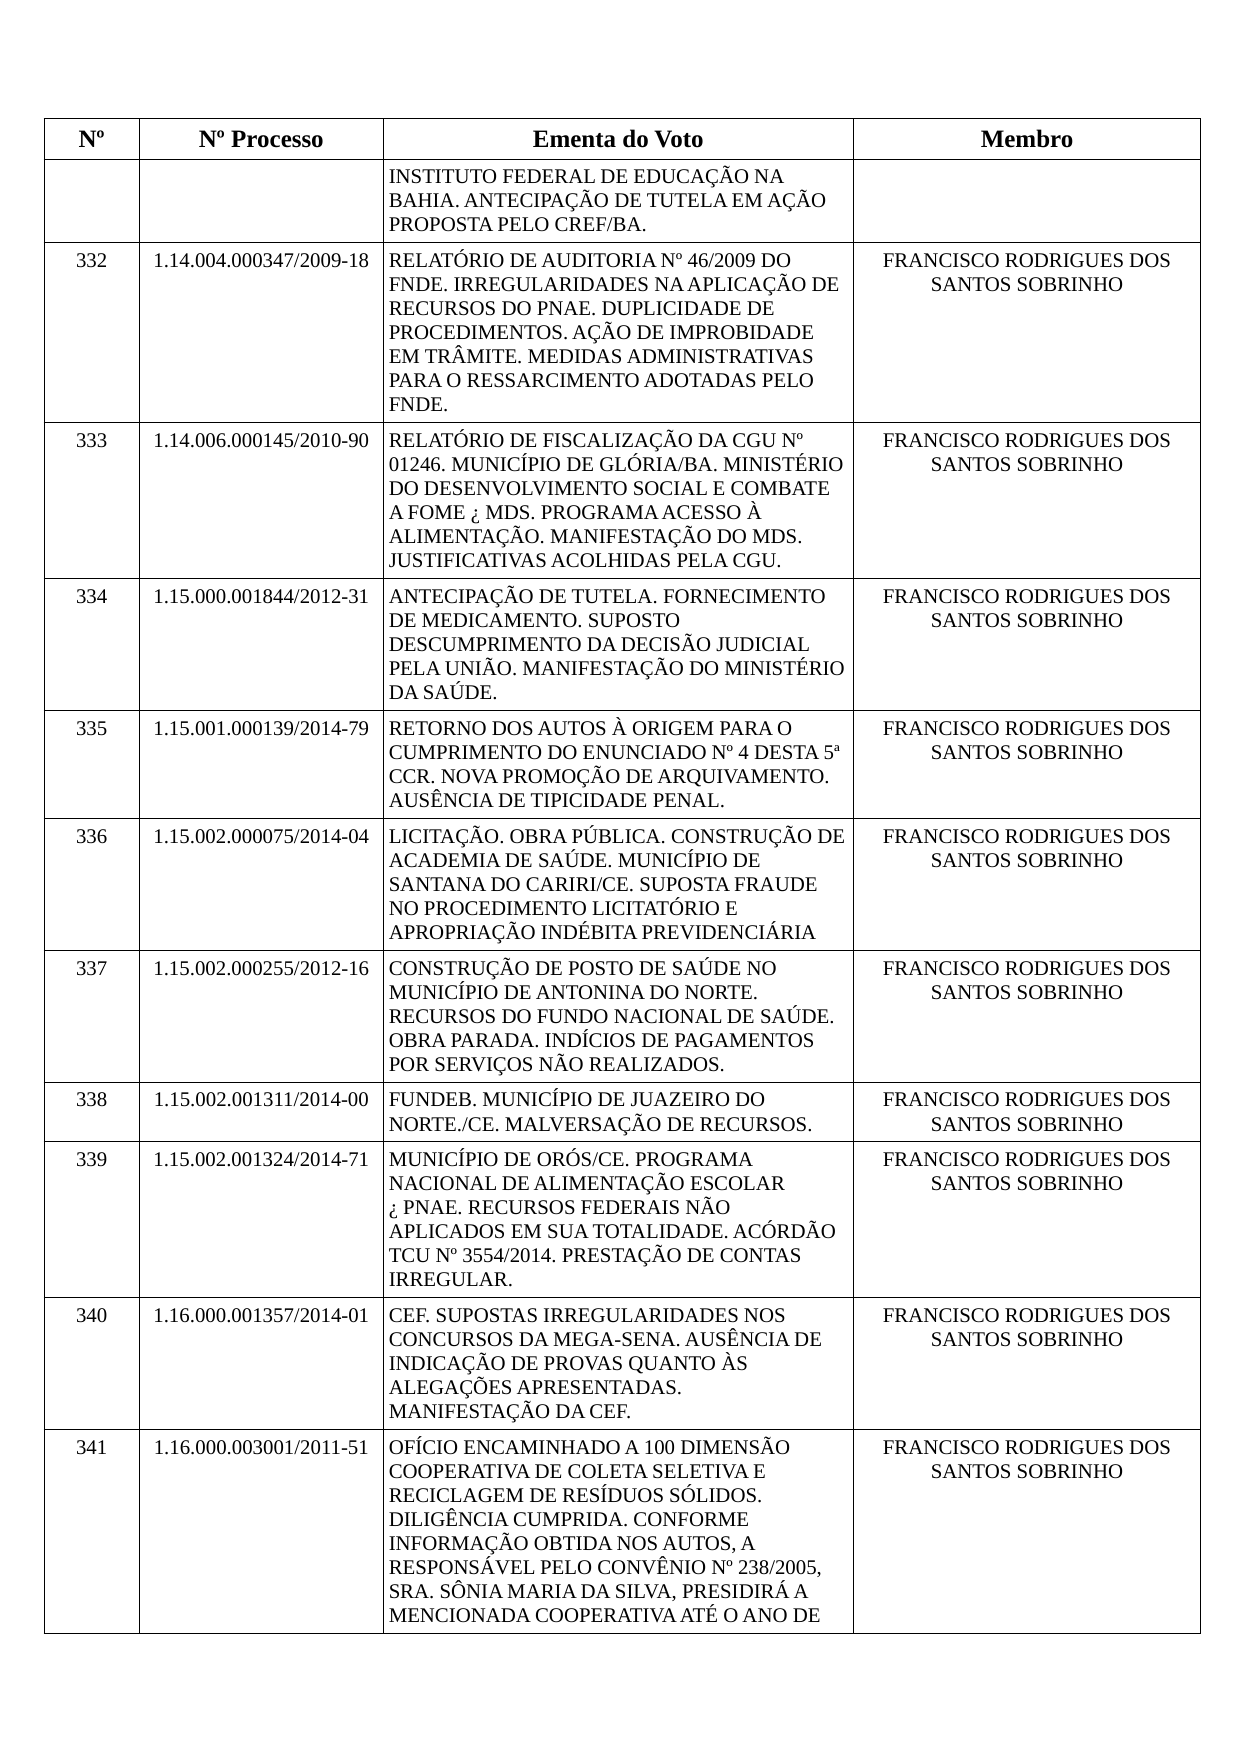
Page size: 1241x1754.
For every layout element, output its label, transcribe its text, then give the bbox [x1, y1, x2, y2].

table_cell 334 [45, 579, 139, 710]
table_cell [45, 160, 139, 242]
table_cell FRANCISCO RODRIGUES DOS SANTOS SOBRINHO [854, 1298, 1200, 1429]
table_cell 339 [45, 1142, 139, 1297]
table_cell [140, 160, 383, 242]
table_cell CEF. SUPOSTAS IRREGULARIDADES NOS CONCURSOS DA MEGA-SENA. AUSÊNCIA DE INDICAÇÃO DE PROVAS QUANTO ÀS ALEGAÇÕES APRESENTADAS. MANIFESTAÇÃO DA CEF. [384, 1298, 853, 1429]
table_header Ementa do Voto [384, 119, 853, 158]
table_cell LICITAÇÃO. OBRA PÚBLICA. CONSTRUÇÃO DE ACADEMIA DE SAÚDE. MUNICÍPIO DE SANTANA DO CARIRI/CE. SUPOSTA FRAUDE NO PROCEDIMENTO LICITATÓRIO E APROPRIAÇÃO INDÉBITA PREVIDENCIÁRIA [384, 819, 853, 950]
table_cell 1.15.000.001844/2012-31 [140, 579, 383, 710]
table_cell FUNDEB. MUNICÍPIO DE JUAZEIRO DO NORTE./CE. MALVERSAÇÃO DE RECURSOS. [384, 1083, 853, 1141]
table_cell 1.14.006.000145/2010-90 [140, 423, 383, 578]
table_cell RELATÓRIO DE FISCALIZAÇÃO DA CGU Nº 01246. MUNICÍPIO DE GLÓRIA/BA. MINISTÉRIO DO DESENVOLVIMENTO SOCIAL E COMBATE A FOME ¿ MDS. PROGRAMA ACESSO À ALIMENTAÇÃO. MANIFESTAÇÃO DO MDS. JUSTIFICATIVAS ACOLHIDAS PELA CGU. [384, 423, 853, 578]
table_header Membro [854, 119, 1200, 158]
table_header Nº [45, 119, 139, 158]
table_cell 1.15.002.001324/2014-71 [140, 1142, 383, 1297]
table_cell FRANCISCO RODRIGUES DOS SANTOS SOBRINHO [854, 1430, 1200, 1633]
table_cell FRANCISCO RODRIGUES DOS SANTOS SOBRINHO [854, 951, 1200, 1082]
table_cell 332 [45, 243, 139, 422]
table_cell 337 [45, 951, 139, 1082]
table_cell 335 [45, 711, 139, 818]
table_cell FRANCISCO RODRIGUES DOS SANTOS SOBRINHO [854, 243, 1200, 422]
table_cell 336 [45, 819, 139, 950]
table_cell FRANCISCO RODRIGUES DOS SANTOS SOBRINHO [854, 579, 1200, 710]
table_cell 1.16.000.001357/2014-01 [140, 1298, 383, 1429]
table_cell 338 [45, 1083, 139, 1141]
table_cell 1.15.002.001311/2014-00 [140, 1083, 383, 1141]
table_cell MUNICÍPIO DE ORÓS/CE. PROGRAMA NACIONAL DE ALIMENTAÇÃO ESCOLAR ¿ PNAE. RECURSOS FEDERAIS NÃO APLICADOS EM SUA TOTALIDADE. ACÓRDÃO TCU Nº 3554/2014. PRESTAÇÃO DE CONTAS IRREGULAR. [384, 1142, 853, 1297]
table_cell FRANCISCO RODRIGUES DOS SANTOS SOBRINHO [854, 819, 1200, 950]
table_cell [854, 160, 1200, 242]
table_cell 1.15.001.000139/2014-79 [140, 711, 383, 818]
table_cell 1.15.002.000075/2014-04 [140, 819, 383, 950]
table_cell 340 [45, 1298, 139, 1429]
table_cell 1.16.000.003001/2011-51 [140, 1430, 383, 1633]
table_cell OFÍCIO ENCAMINHADO A 100 DIMENSÃO COOPERATIVA DE COLETA SELETIVA E RECICLAGEM DE RESÍDUOS SÓLIDOS. DILIGÊNCIA CUMPRIDA. CONFORME INFORMAÇÃO OBTIDA NOS AUTOS, A RESPONSÁVEL PELO CONVÊNIO Nº 238/2005, SRA. SÔNIA MARIA DA SILVA, PRESIDIRÁ A MENCIONADA COOPERATIVA ATÉ O ANO DE [384, 1430, 853, 1633]
table_header Nº Processo [140, 119, 383, 158]
table_cell FRANCISCO RODRIGUES DOS SANTOS SOBRINHO [854, 1083, 1200, 1141]
table_cell INSTITUTO FEDERAL DE EDUCAÇÃO NA BAHIA. ANTECIPAÇÃO DE TUTELA EM AÇÃO PROPOSTA PELO CREF/BA. [384, 160, 853, 242]
table_cell 1.14.004.000347/2009-18 [140, 243, 383, 422]
table_cell FRANCISCO RODRIGUES DOS SANTOS SOBRINHO [854, 423, 1200, 578]
table_cell FRANCISCO RODRIGUES DOS SANTOS SOBRINHO [854, 1142, 1200, 1297]
table_cell 333 [45, 423, 139, 578]
table_cell 1.15.002.000255/2012-16 [140, 951, 383, 1082]
table_cell RELATÓRIO DE AUDITORIA Nº 46/2009 DO FNDE. IRREGULARIDADES NA APLICAÇÃO DE RECURSOS DO PNAE. DUPLICIDADE DE PROCEDIMENTOS. AÇÃO DE IMPROBIDADE EM TRÂMITE. MEDIDAS ADMINISTRATIVAS PARA O RESSARCIMENTO ADOTADAS PELO FNDE. [384, 243, 853, 422]
table_cell 341 [45, 1430, 139, 1633]
table_cell ANTECIPAÇÃO DE TUTELA. FORNECIMENTO DE MEDICAMENTO. SUPOSTO DESCUMPRIMENTO DA DECISÃO JUDICIAL PELA UNIÃO. MANIFESTAÇÃO DO MINISTÉRIO DA SAÚDE. [384, 579, 853, 710]
table_cell CONSTRUÇÃO DE POSTO DE SAÚDE NO MUNICÍPIO DE ANTONINA DO NORTE. RECURSOS DO FUNDO NACIONAL DE SAÚDE. OBRA PARADA. INDÍCIOS DE PAGAMENTOS POR SERVIÇOS NÃO REALIZADOS. [384, 951, 853, 1082]
table_cell RETORNO DOS AUTOS À ORIGEM PARA O CUMPRIMENTO DO ENUNCIADO Nº 4 DESTA 5ª CCR. NOVA PROMOÇÃO DE ARQUIVAMENTO. AUSÊNCIA DE TIPICIDADE PENAL. [384, 711, 853, 818]
table_cell FRANCISCO RODRIGUES DOS SANTOS SOBRINHO [854, 711, 1200, 818]
